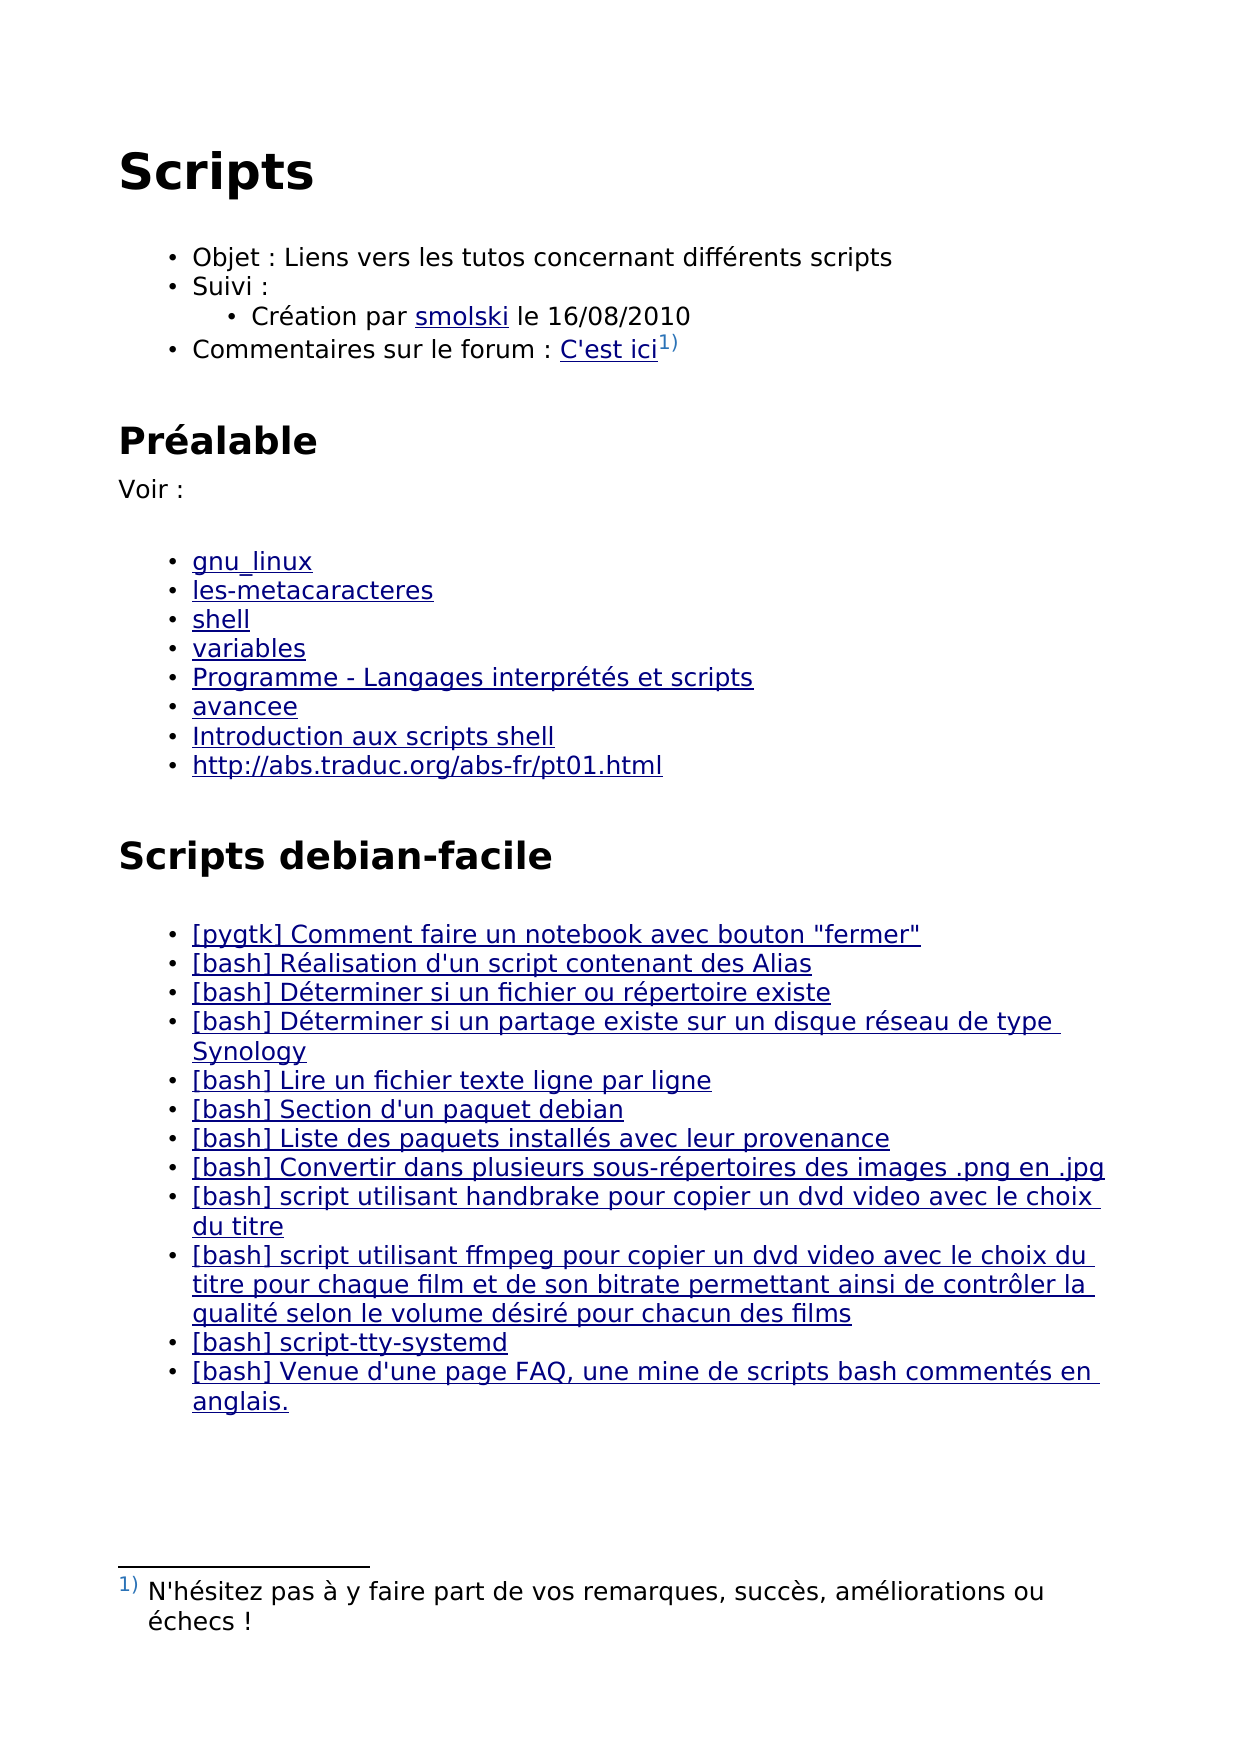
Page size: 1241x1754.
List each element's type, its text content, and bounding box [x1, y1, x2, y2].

list [bash] script-tty-systemd [177, 1328, 1122, 1358]
list gnu_linux [177, 547, 1122, 576]
list Objet : Liens vers les tutos concernant différents scripts [177, 243, 1122, 272]
subtitle Scripts debian-facile [118, 834, 1122, 878]
list [bash] Déterminer si un fichier ou répertoire existe [177, 978, 1122, 1008]
subtitle Scripts [118, 143, 1122, 201]
subtitle Préalable [118, 419, 1122, 463]
text Voir : [118, 476, 1122, 505]
list http://abs.traduc.org/abs-fr/pt01.html [177, 751, 1122, 780]
list [bash] Section d'un paquet debian [177, 1095, 1122, 1124]
list [bash] Déterminer si un partage existe sur un disque réseau de type Synology [177, 1008, 1122, 1066]
list [bash] script utilisant handbrake pour copier un dvd video avec le choix du titre [177, 1183, 1122, 1241]
list Introduction aux scripts shell [177, 722, 1122, 751]
list [bash] Convertir dans plusieurs sous-répertoires des images .png en .jpg [177, 1153, 1122, 1183]
list [bash] Venue d'une page FAQ, une mine de scripts bash commentés en anglais. [177, 1358, 1122, 1416]
list variables [177, 634, 1122, 663]
list Programme - Langages interprétés et scripts [177, 663, 1122, 692]
list les-metacaracteres [177, 576, 1122, 605]
list Suivi : [177, 272, 1122, 302]
list Commentaires sur le forum : C'est ici [177, 331, 1122, 365]
list [bash] script utilisant ffmpeg pour copier un dvd video avec le choix du titre pour chaque film et de son bitrate permettant ainsi de contrôler la qualité selon le volume désiré pour chacun des films [177, 1241, 1122, 1328]
list Création par smolski le 16/08/2010 [236, 302, 1122, 331]
list N'hésitez pas à y faire part de vos remarques, succès, améliorations ou échecs ! [118, 1573, 1122, 1636]
list avancee [177, 692, 1122, 722]
list [bash] Liste des paquets installés avec leur provenance [177, 1124, 1122, 1153]
list shell [177, 605, 1122, 634]
list [pygtk] Comment faire un notebook avec bouton "fermer" [177, 920, 1122, 949]
list [bash] Lire un fichier texte ligne par ligne [177, 1066, 1122, 1095]
list [bash] Réalisation d'un script contenant des Alias [177, 949, 1122, 978]
